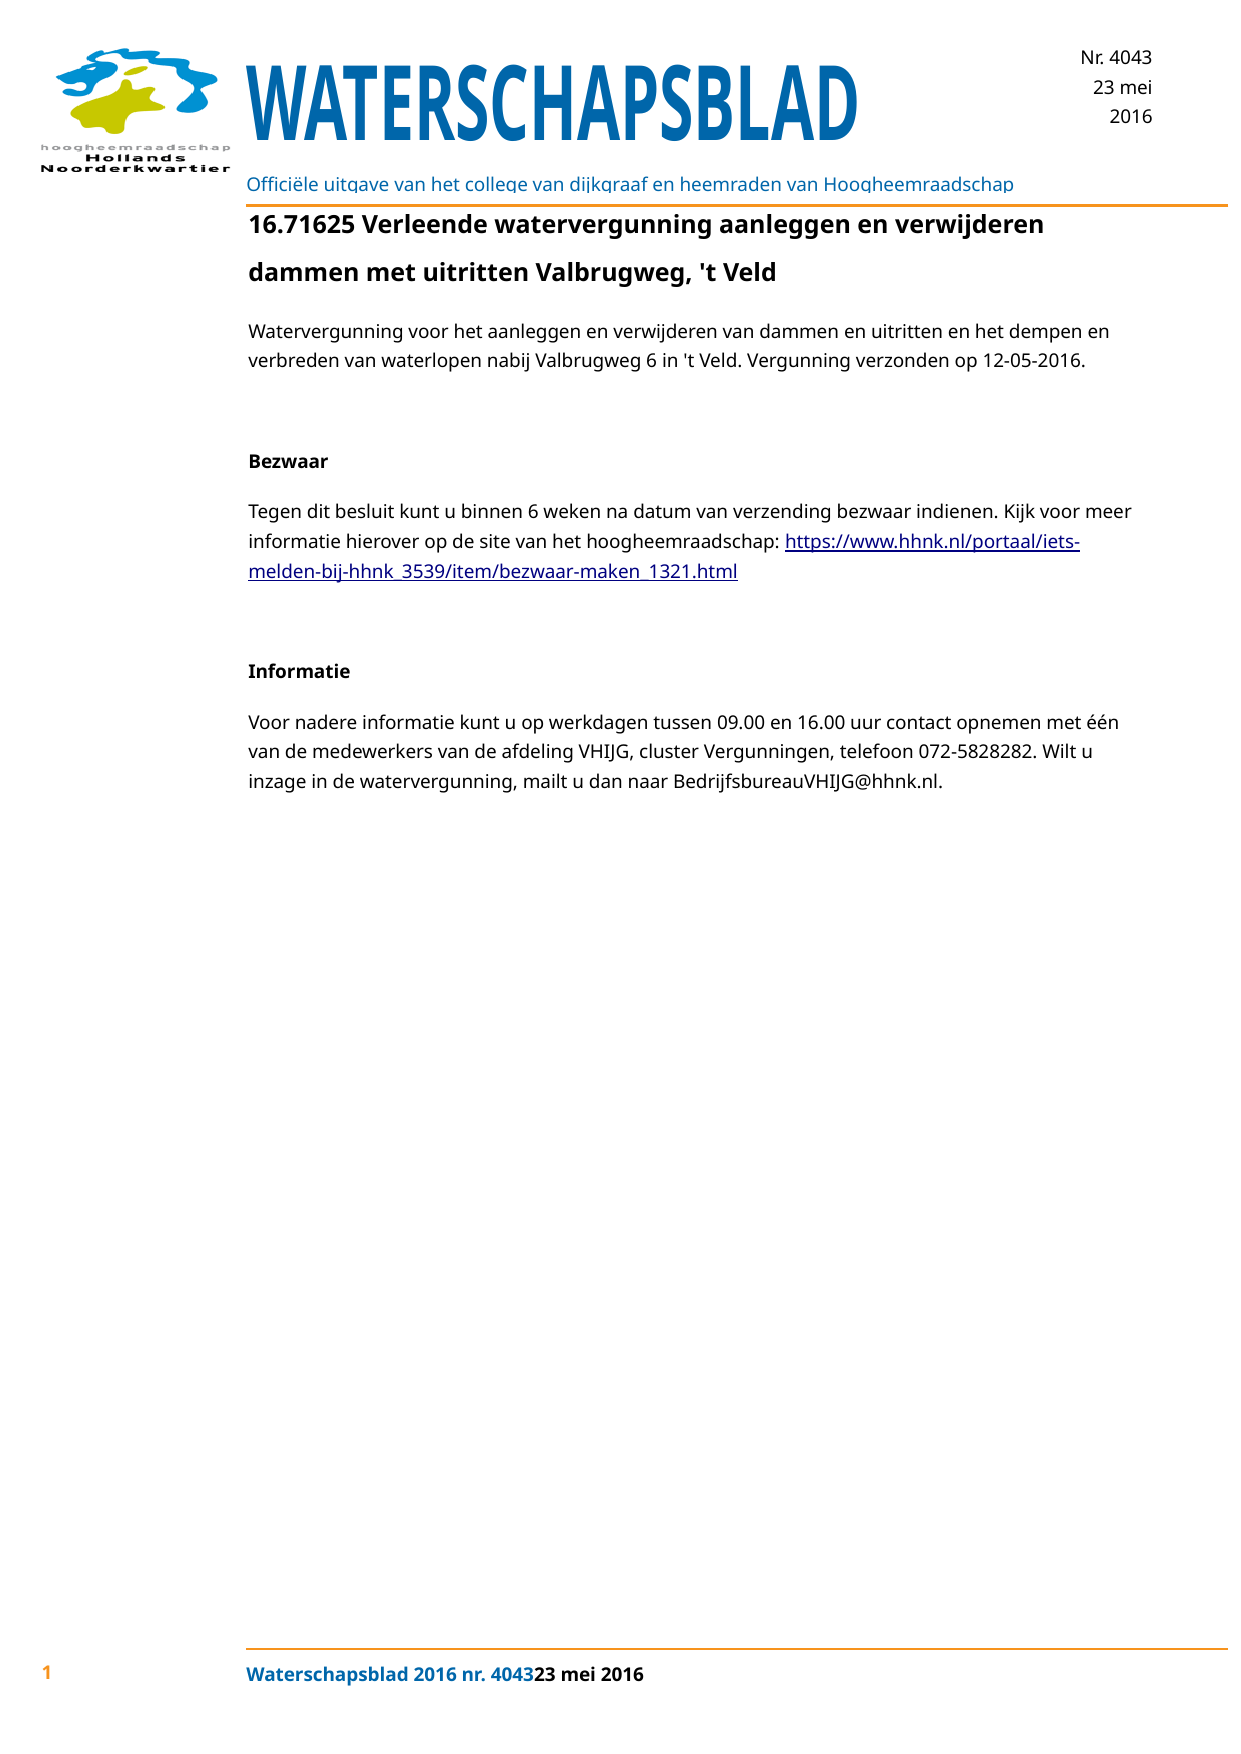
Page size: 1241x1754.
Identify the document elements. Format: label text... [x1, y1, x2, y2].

text Watervergunning voor het aanleggen en verwijderen van dammen en uitritten en het dempen en verbreden van waterlopen nabij Valbrugweg 6 in 't Veld. Vergunning verzonden op 12-05-2016. [248, 318, 1152, 373]
text Informatie [248, 659, 1152, 684]
text Voor nadere informatie kunt u op werkdagen tussen 09.00 en 16.00 uur contact opnemen met één van de medewerkers van de afdeling VHIJG, cluster Vergunningen, telefoon 072-5828282. Wilt u inzage in de watervergunning, mailt u dan naar BedrijfsbureauVHIJG@hhnk.nl. [248, 709, 1152, 794]
picture [41, 47, 231, 172]
text Bezwaar [248, 448, 1152, 474]
text 16.71625 Verleende watervergunning aanleggen en verwijderen dammen met uitritten Valbrugweg, 't Veld [248, 207, 1152, 288]
text Tegen dit besluit kunt u binnen 6 weken na datum van verzending bezwaar indienen. Kijk voor meer informatie hierover op de site van het hoogheemraadschap: https://www.hhnk.nl/portaal/iets-melden-bij-hhnk_3539/item/bezwaar-maken_1321.html [248, 499, 1152, 584]
